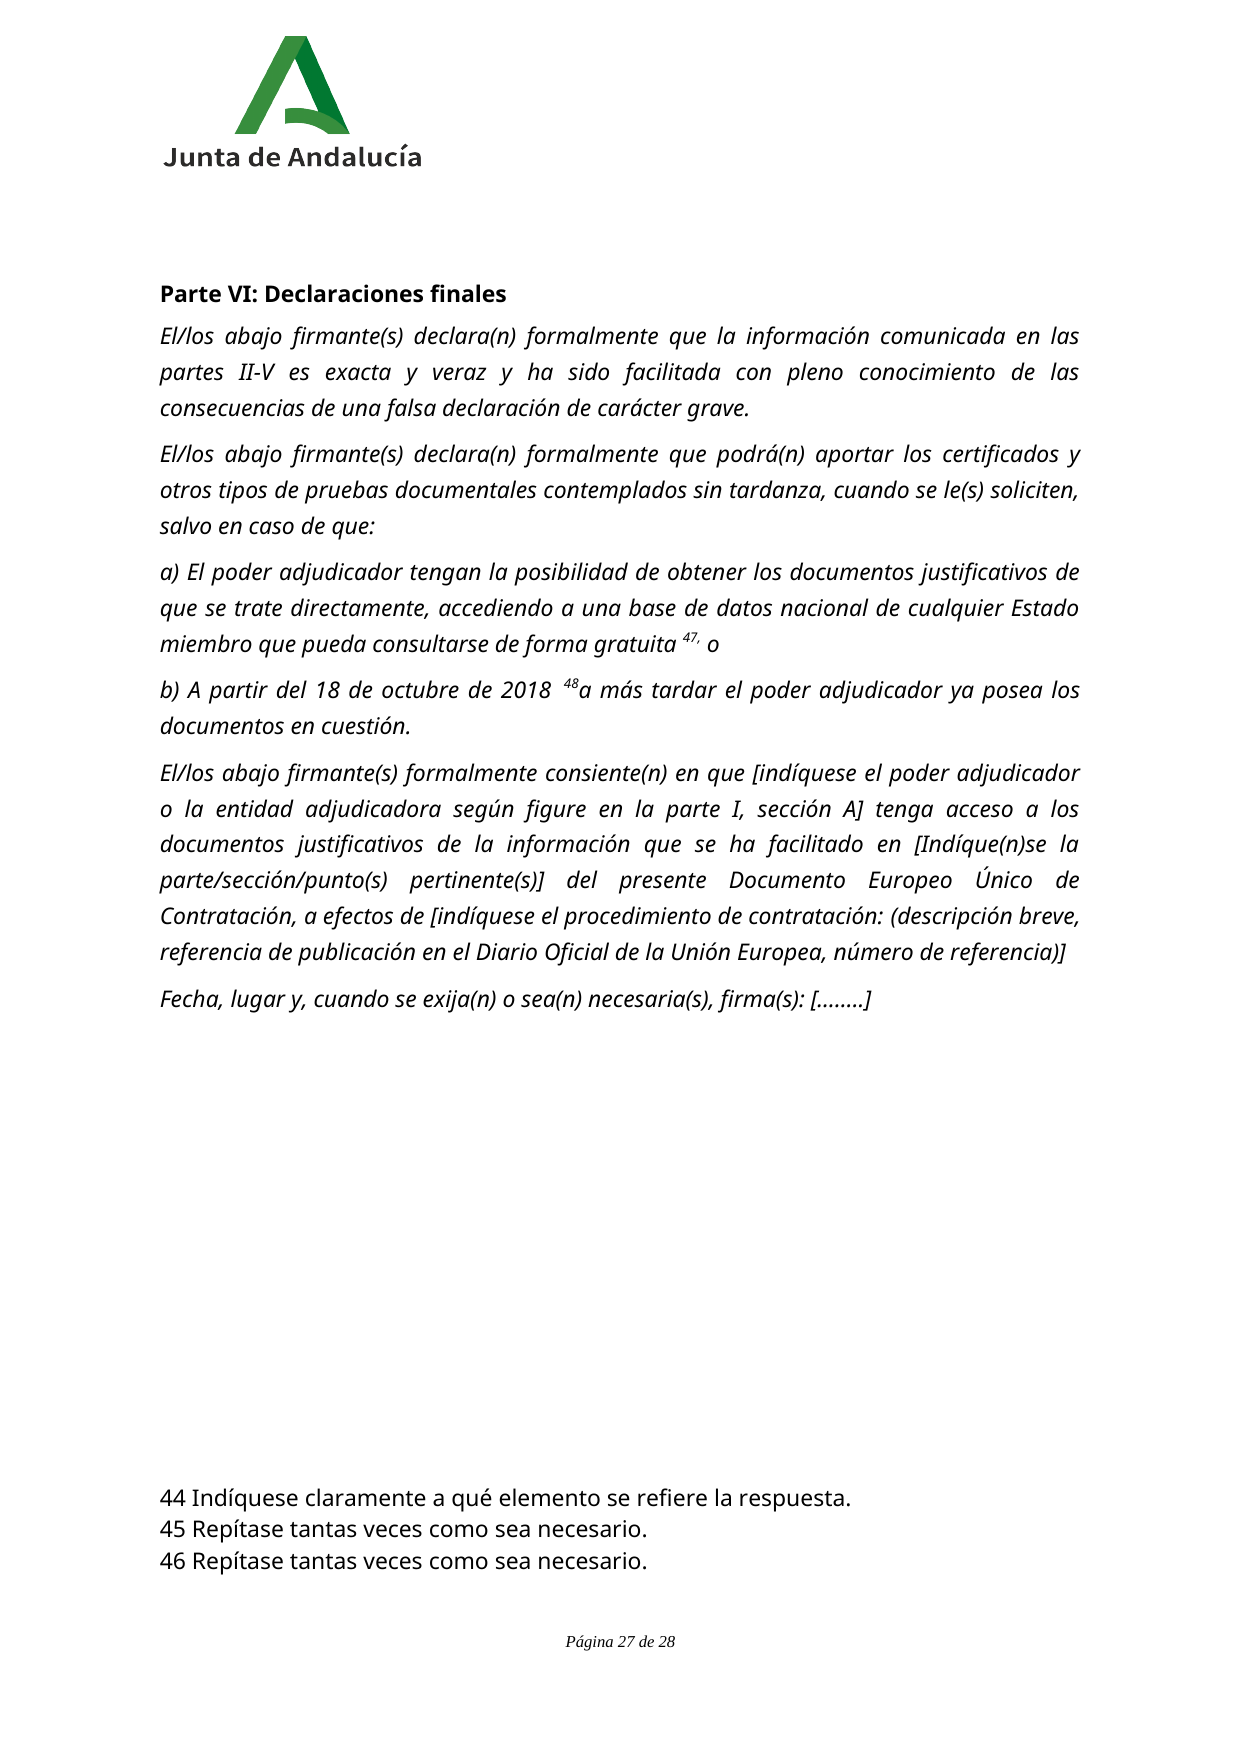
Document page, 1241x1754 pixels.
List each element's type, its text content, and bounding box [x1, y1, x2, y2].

text Fecha, lugar y, cuando se exija(n) o sea(n) necesaria(s), firma(s): [……..] [159, 983, 1081, 1014]
text 46 Repítase tantas veces como sea necesario. [159, 1544, 1081, 1576]
text 44 Indíquese claramente a qué elemento se refiere la respuesta. [159, 1482, 1081, 1513]
text b) A partir del 18 de octubre de 2018 48a más tardar el poder adjudicador ya posea los documentos en cuestión. [159, 674, 1081, 741]
text El/los abajo firmante(s) formalmente consiente(n) en que [indíquese el poder adjudicador o la entidad adjudicadora según figure en la parte I, sección A] tenga acceso a los documentos justificativos de la información que se ha facilitado en [Indíque(n)se la parte/sección/punto(s) pertinente(s)] del presente Documento Europeo Único de Contratación, a efectos de [indíquese el procedimiento de contratación: (descripción breve, referencia de publicación en el Diario Oficial de la Unión Europea, número de referencia)] [159, 757, 1081, 967]
text a) El poder adjudicador tengan la posibilidad de obtener los documentos justificativos de que se trate directamente, accediendo a una base de datos nacional de cualquier Estado miembro que pueda consultarse de forma gratuita 47, o [159, 556, 1081, 659]
text 45 Repítase tantas veces como sea necesario. [159, 1513, 1081, 1544]
picture [163, 36, 421, 171]
text El/los abajo firmante(s) declara(n) formalmente que la información comunicada en las partes II-V es exacta y veraz y ha sido facilitada con pleno conocimiento de las consecuencias de una falsa declaración de carácter grave. [159, 319, 1081, 423]
text El/los abajo firmante(s) declara(n) formalmente que podrá(n) aportar los certificados y otros tipos de pruebas documentales contemplados sin tardanza, cuando se le(s) soliciten, salvo en caso de que: [159, 438, 1081, 541]
text Parte VI: Declaraciones finales [159, 278, 1081, 309]
